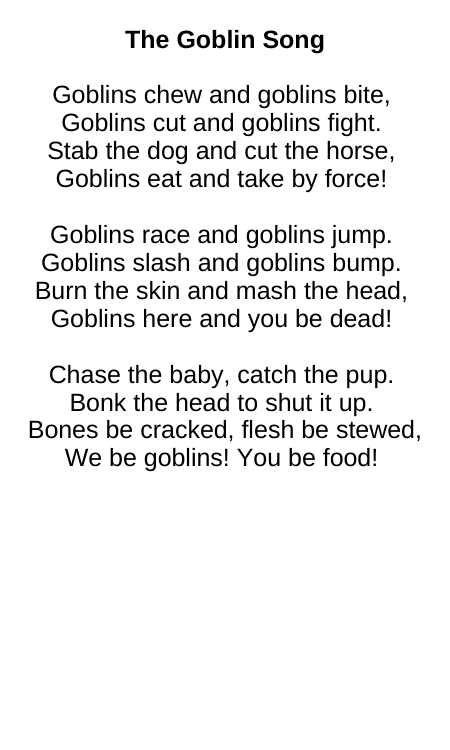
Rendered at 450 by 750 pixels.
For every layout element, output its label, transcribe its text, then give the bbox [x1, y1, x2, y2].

text Goblins race and goblins jump. Goblins slash and goblins bump. Burn the skin and mash the head, Goblins here and you be dead! [26, 221, 424, 333]
text The Goblin Song [26, 26, 424, 53]
text Chase the baby, catch the pup. Bonk the head to shut it up. Bones be cracked, flesh be stewed, We be goblins! You be food! [26, 361, 424, 472]
text Goblins chew and goblins bite, Goblins cut and goblins fight. Stab the dog and cut the horse, Goblins eat and take by force! [26, 81, 424, 193]
